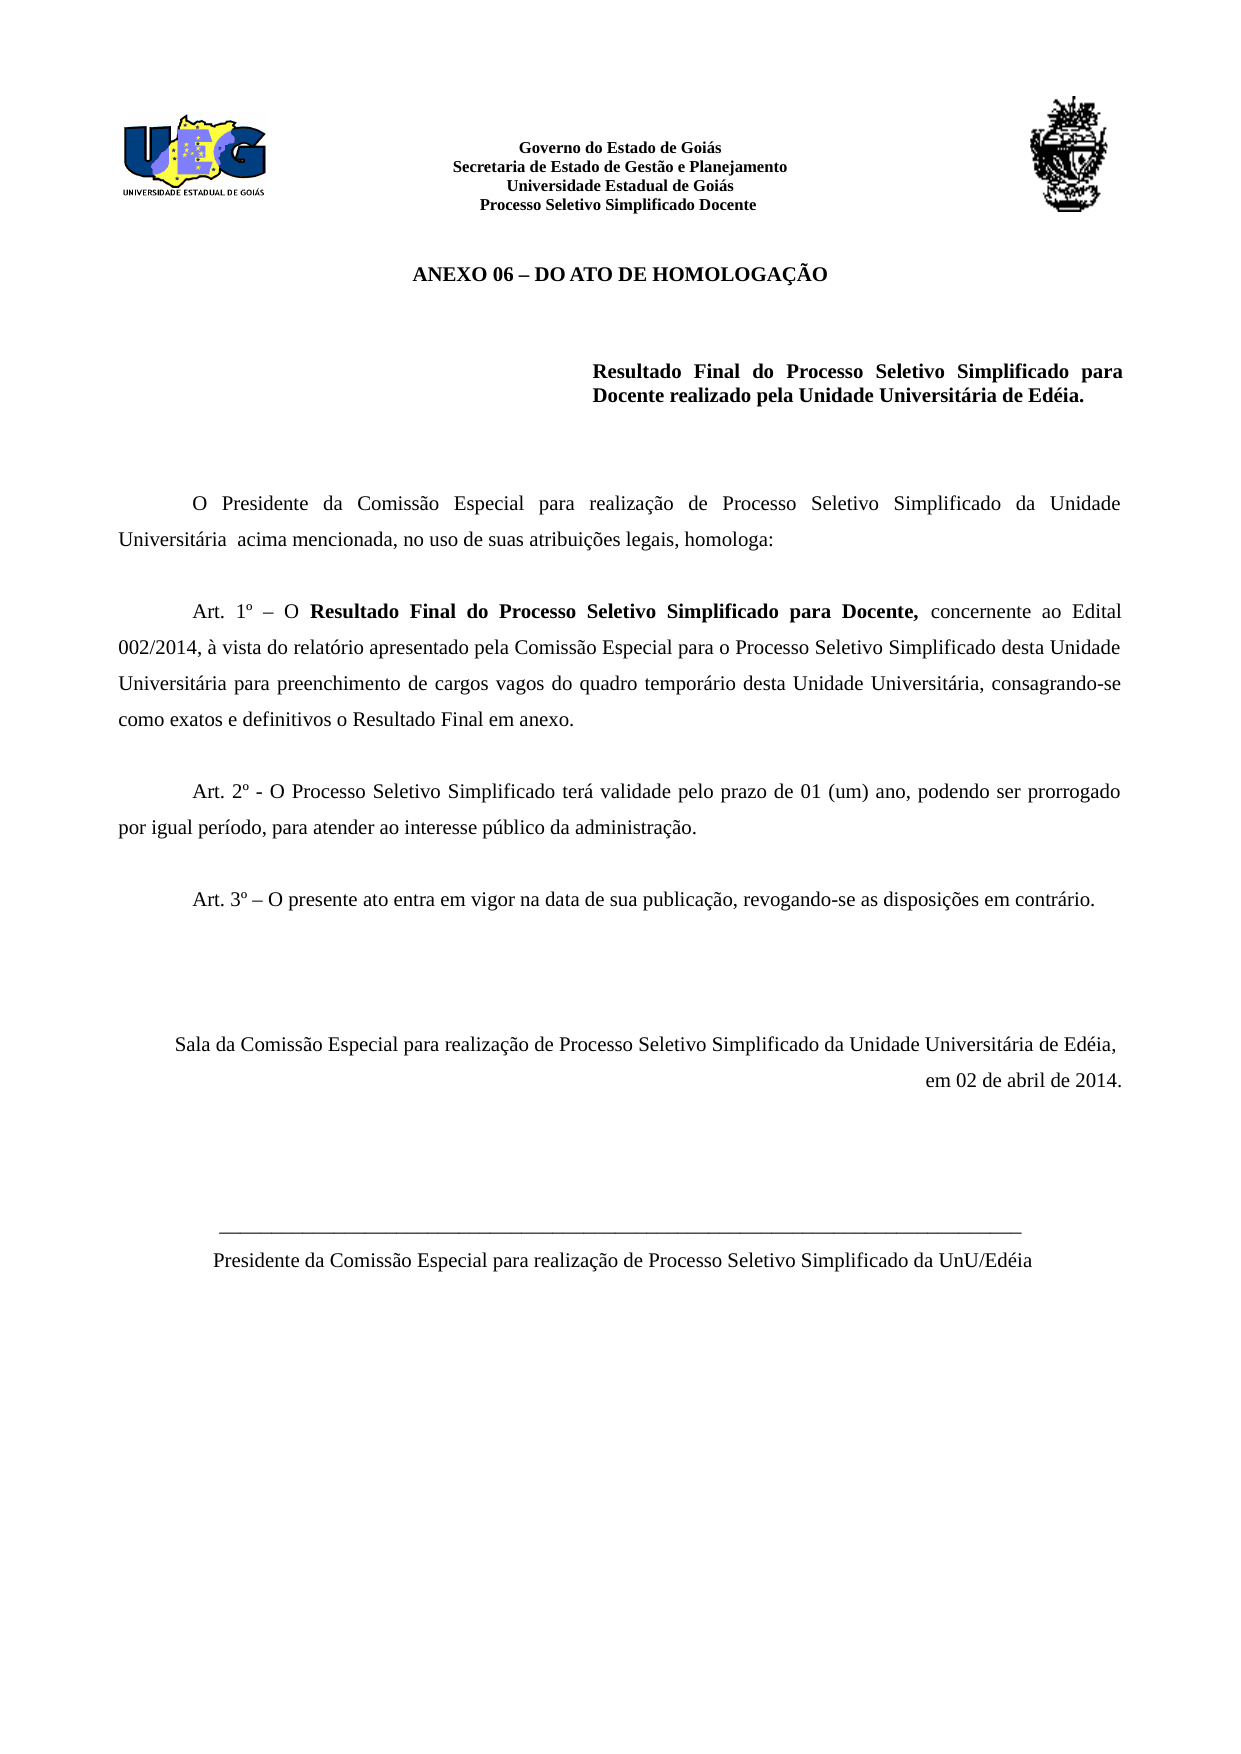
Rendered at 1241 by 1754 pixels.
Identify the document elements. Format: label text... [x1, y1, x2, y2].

text Art. 2º - O Processo Seletivo Simplificado terá validade pelo prazo de 01 (um) ano, podendo ser prorrogado por igual período, para atender ao interesse público da administração. [118, 779, 1122, 839]
text Sala da Comissão Especial para realização de Processo Seletivo Simplificado da Unidade Universitária de Edéia, [118, 1031, 1122, 1056]
text Art. 3º – O presente ato entra em vigor na data de sua publicação, revogando-se as disposições em contrário. [118, 887, 1122, 911]
text Presidente da Comissão Especial para realização de Processo Seletivo Simplificado da UnU/Edéia [118, 1248, 1122, 1272]
text _____________________________________________________________________________ [118, 1212, 1122, 1236]
text O Presidente da Comissão Especial para realização de Processo Seletivo Simplificado da Unidade Universitária acima mencionada, no uso de suas atribuições legais, homologa: [118, 491, 1122, 551]
text Resultado Final do Processo Seletivo Simplificado para Docente realizado pela Unidade Universitária de Edéia. [592, 358, 1123, 407]
text Art. 1º – O Resultado Final do Processo Seletivo Simplificado para Docente, concernente ao Edital 002/2014, à vista do relatório apresentado pela Comissão Especial para o Processo Seletivo Simplificado desta Unidade Universitária para preenchimento de cargos vagos do quadro temporário desta Unidade Universitária, consagrando-se como exatos e definitivos o Resultado Final em anexo. [118, 599, 1122, 731]
picture [1030, 96, 1108, 212]
text ANEXO 06 – DO ATO DE HOMOLOGAÇÃO [118, 262, 1122, 286]
text em 02 de abril de 2014. [118, 1067, 1122, 1092]
picture [122, 113, 267, 197]
